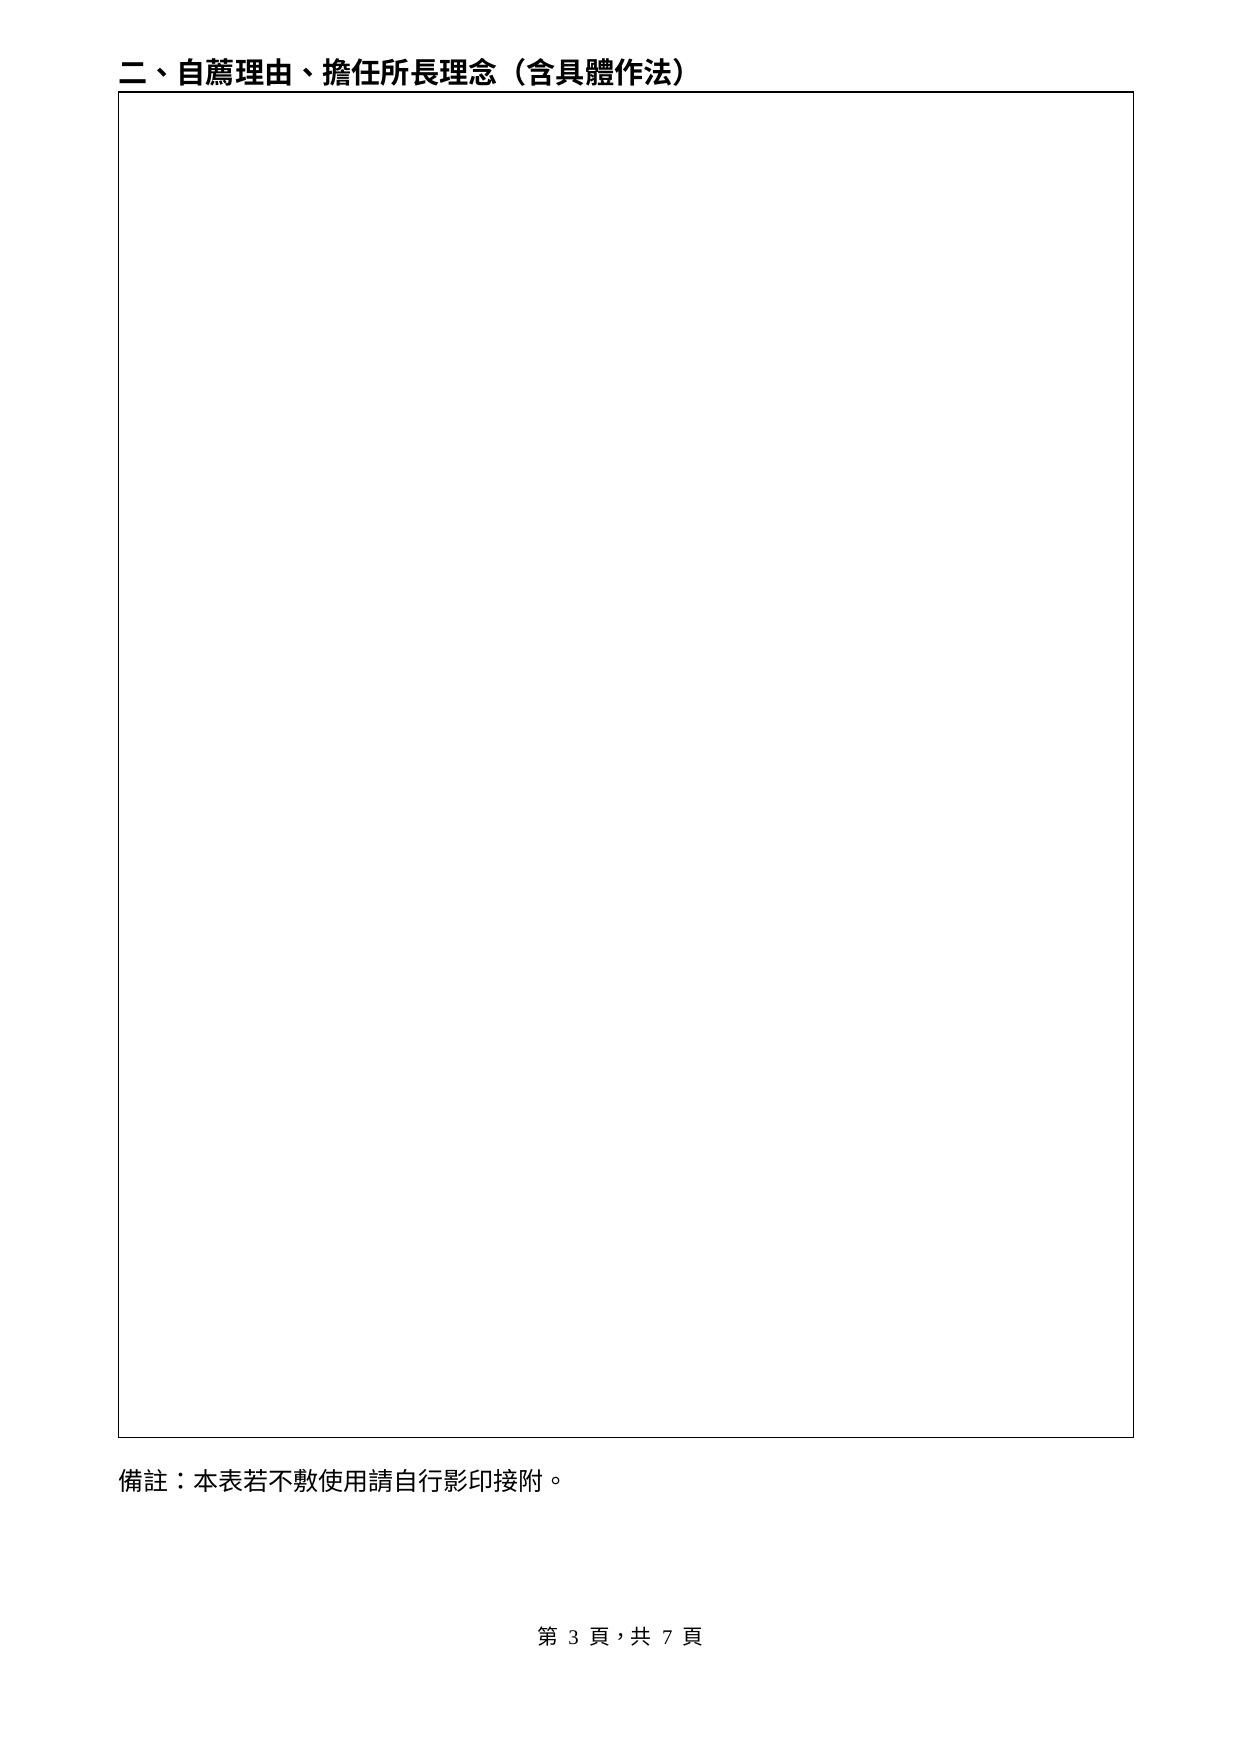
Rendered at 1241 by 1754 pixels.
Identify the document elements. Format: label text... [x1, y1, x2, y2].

text 二、自薦理由、擔任所長理念（含具體作法） [118, 29, 1122, 91]
table_header [119, 93, 1133, 1437]
text 備註：本表若不敷使用請自行影印接附。 [118, 1438, 1122, 1500]
